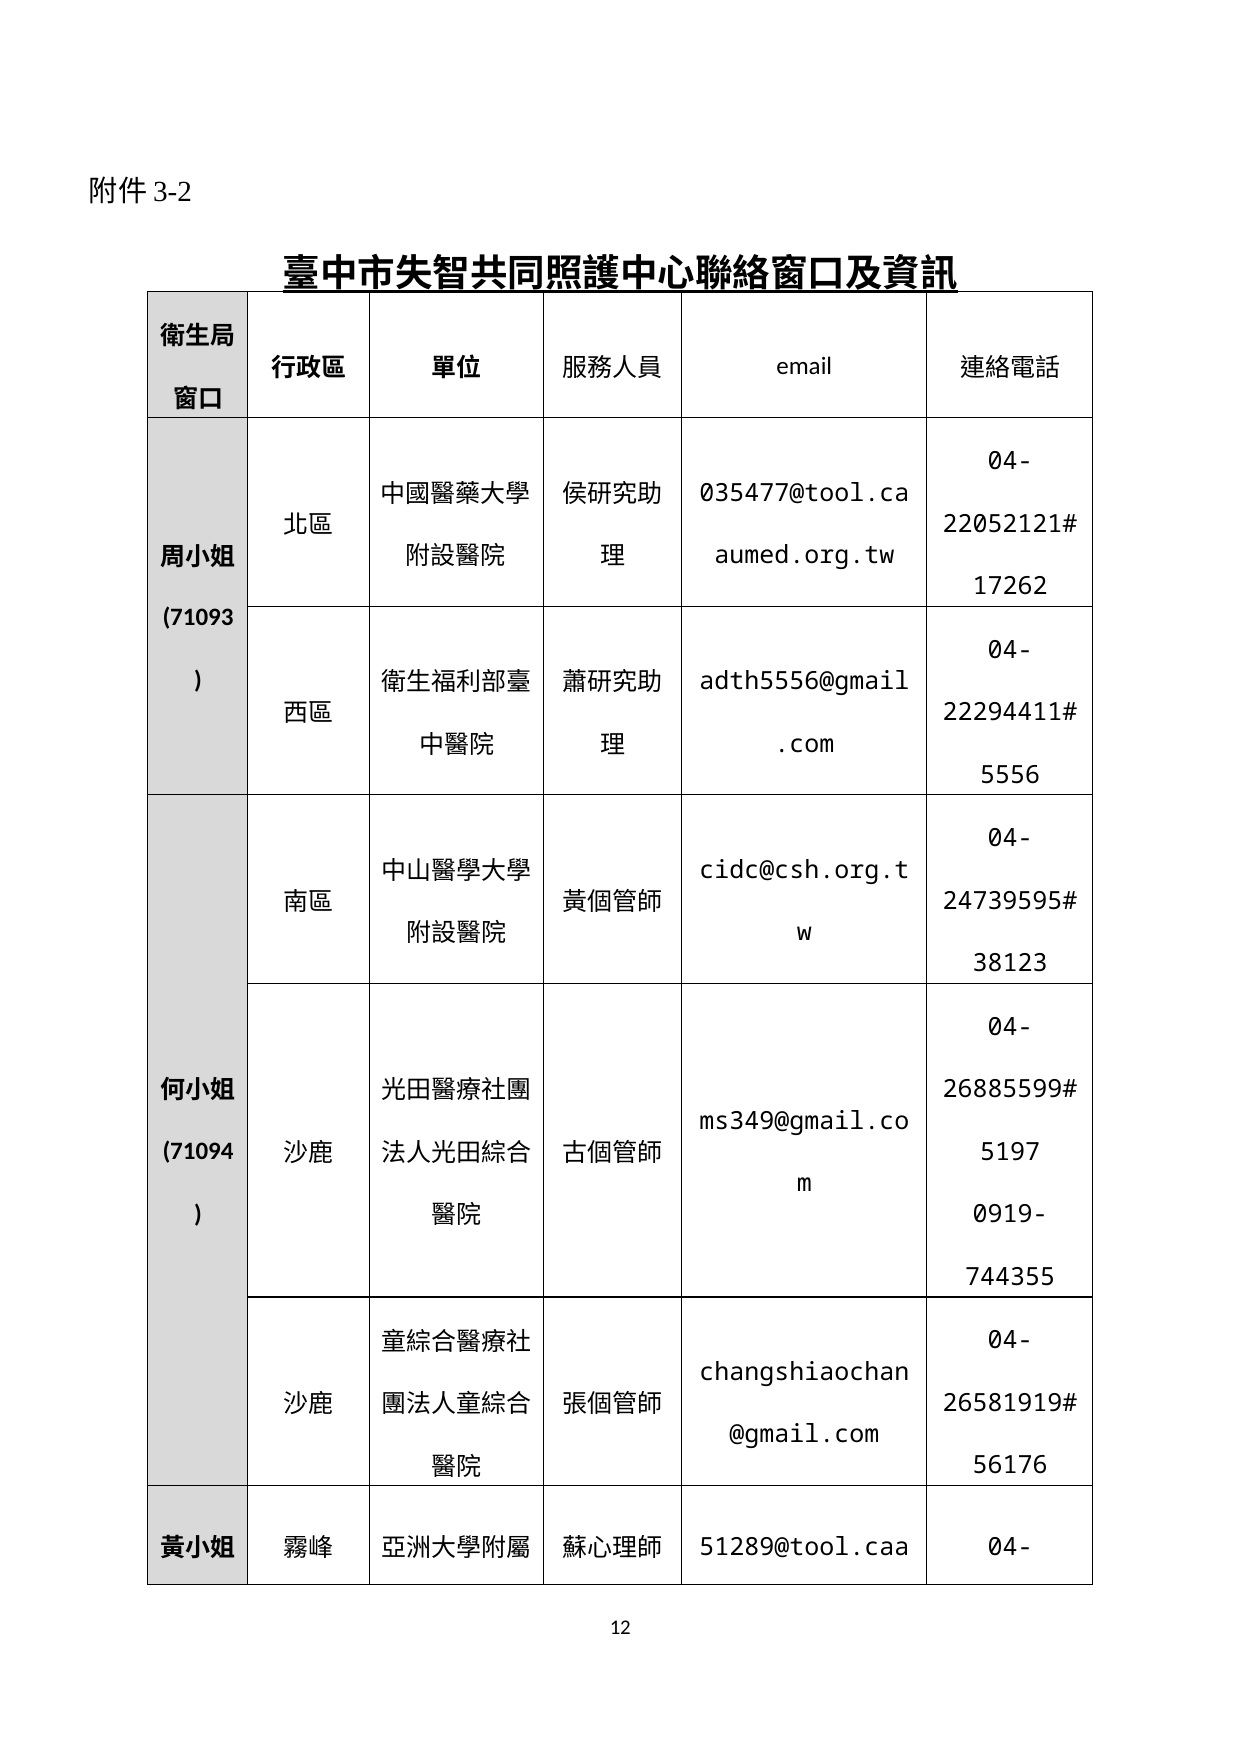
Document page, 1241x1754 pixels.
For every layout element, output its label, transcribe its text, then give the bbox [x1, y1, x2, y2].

table_cell 黃小姐 [148, 1486, 247, 1584]
table_cell 張個管師 [544, 1298, 681, 1485]
table_header 服務人員 [544, 293, 681, 417]
table_cell 童綜合醫療社團法人童綜合醫院 [370, 1298, 543, 1485]
table_header email [682, 293, 926, 417]
table_cell adth5556@gmail.com [682, 607, 926, 794]
table_cell 04-22294411#5556 [927, 607, 1092, 794]
table_cell 035477@tool.caaumed.org.tw [682, 418, 926, 606]
table_cell 04- [927, 1486, 1092, 1584]
table_cell 南區 [248, 795, 369, 983]
table_cell changshiaochan@gmail.com [682, 1298, 926, 1485]
table_cell 蕭研究助理 [544, 607, 681, 794]
table_cell cidc@csh.org.tw [682, 795, 926, 983]
table_cell 蘇心理師 [544, 1486, 681, 1584]
table_cell 中國醫藥大學附設醫院 [370, 418, 543, 606]
table_header 行政區 [248, 292, 369, 417]
table_cell 光田醫療社團法人光田綜合醫院 [370, 984, 543, 1296]
table_cell 04-26885599#5197 0919-744355 [927, 984, 1092, 1296]
table_cell 衛生福利部臺中醫院 [370, 607, 543, 794]
table_header 衛生局窗口 [148, 292, 247, 417]
table_cell 04-22052121#17262 [927, 418, 1092, 606]
table_cell 北區 [248, 418, 369, 606]
table_cell 沙鹿 [248, 984, 369, 1296]
text 附件3-2 [89, 147, 1152, 210]
table_cell 04-24739595#38123 [927, 795, 1092, 983]
table_cell 沙鹿 [248, 1298, 369, 1485]
table_cell 侯研究助理 [544, 418, 681, 606]
table_cell 亞洲大學附屬 [370, 1486, 543, 1584]
table_cell 中山醫學大學附設醫院 [370, 795, 543, 983]
text 臺中市失智共同照護中心聯絡窗口及資訊 [148, 229, 1092, 291]
table_cell ms349@gmail.com [682, 984, 926, 1296]
table_cell 04-26581919#56176 [927, 1298, 1092, 1485]
table_cell 古個管師 [544, 984, 681, 1296]
table_cell 黃個管師 [544, 795, 681, 983]
table_cell 51289@tool.caa [682, 1486, 926, 1584]
table_cell 西區 [248, 607, 369, 794]
table_cell 霧峰 [248, 1486, 369, 1584]
table_header 單位 [370, 293, 543, 417]
table_cell 周小姐 (71093) [148, 418, 247, 794]
table_cell 何小姐 (71094) [148, 795, 247, 1485]
table_header 連絡電話 [927, 292, 1092, 417]
